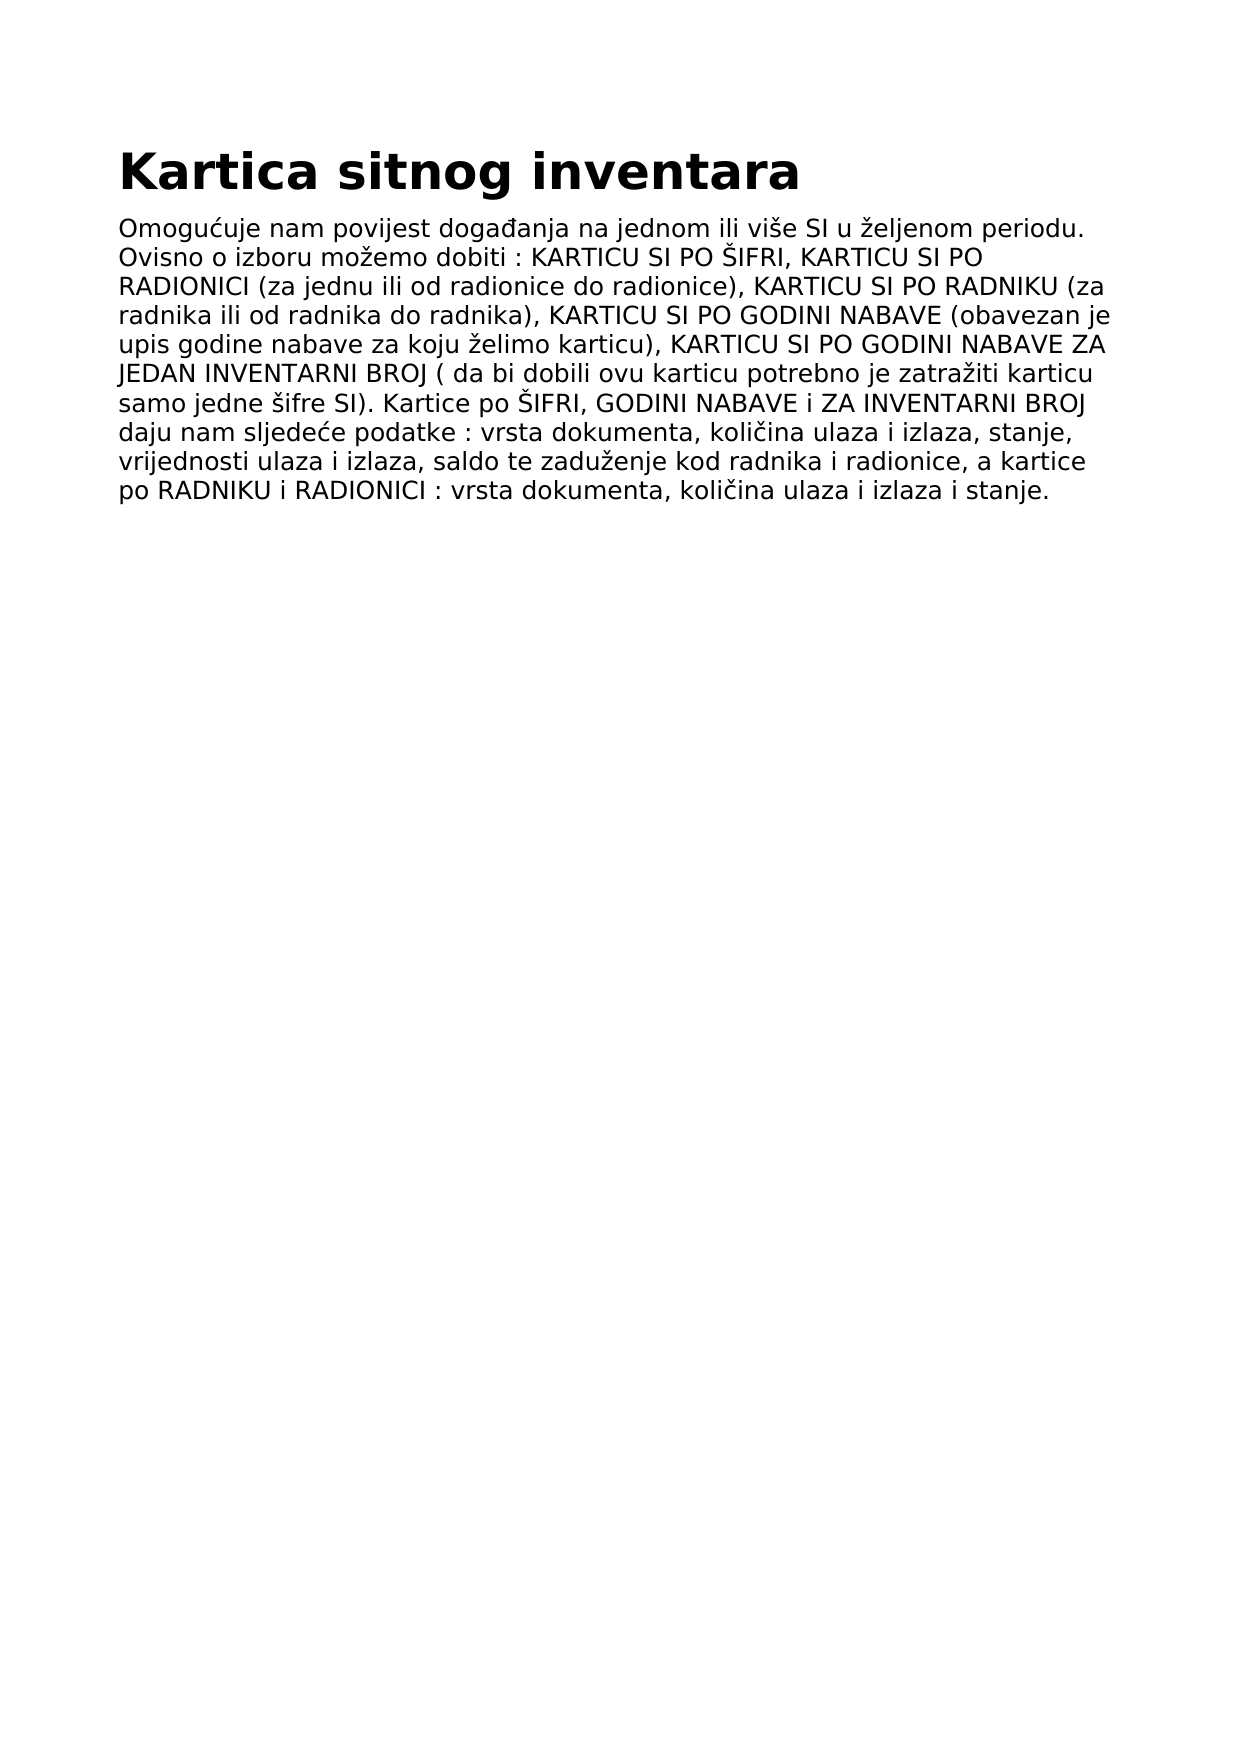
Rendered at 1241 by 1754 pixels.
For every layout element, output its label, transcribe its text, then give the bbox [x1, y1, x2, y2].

text Omogućuje nam povijest događanja na jednom ili više SI u željenom periodu. Ovisno o izboru možemo dobiti : KARTICU SI PO ŠIFRI, KARTICU SI PO RADIONICI (za jednu ili od radionice do radionice), KARTICU SI PO RADNIKU (za radnika ili od radnika do radnika), KARTICU SI PO GODINI NABAVE (obavezan je upis godine nabave za koju želimo karticu), KARTICU SI PO GODINI NABAVE ZA JEDAN INVENTARNI BROJ ( da bi dobili ovu karticu potrebno je zatražiti karticu samo jedne šifre SI). Kartice po ŠIFRI, GODINI NABAVE i ZA INVENTARNI BROJ daju nam sljedeće podatke : vrsta dokumenta, količina ulaza i izlaza, stanje, vrijednosti ulaza i izlaza, saldo te zaduženje kod radnika i radionice, a kartice po RADNIKU i RADIONICI : vrsta dokumenta, količina ulaza i izlaza i stanje. [118, 214, 1122, 506]
subtitle Kartica sitnog inventara [118, 143, 1122, 201]
